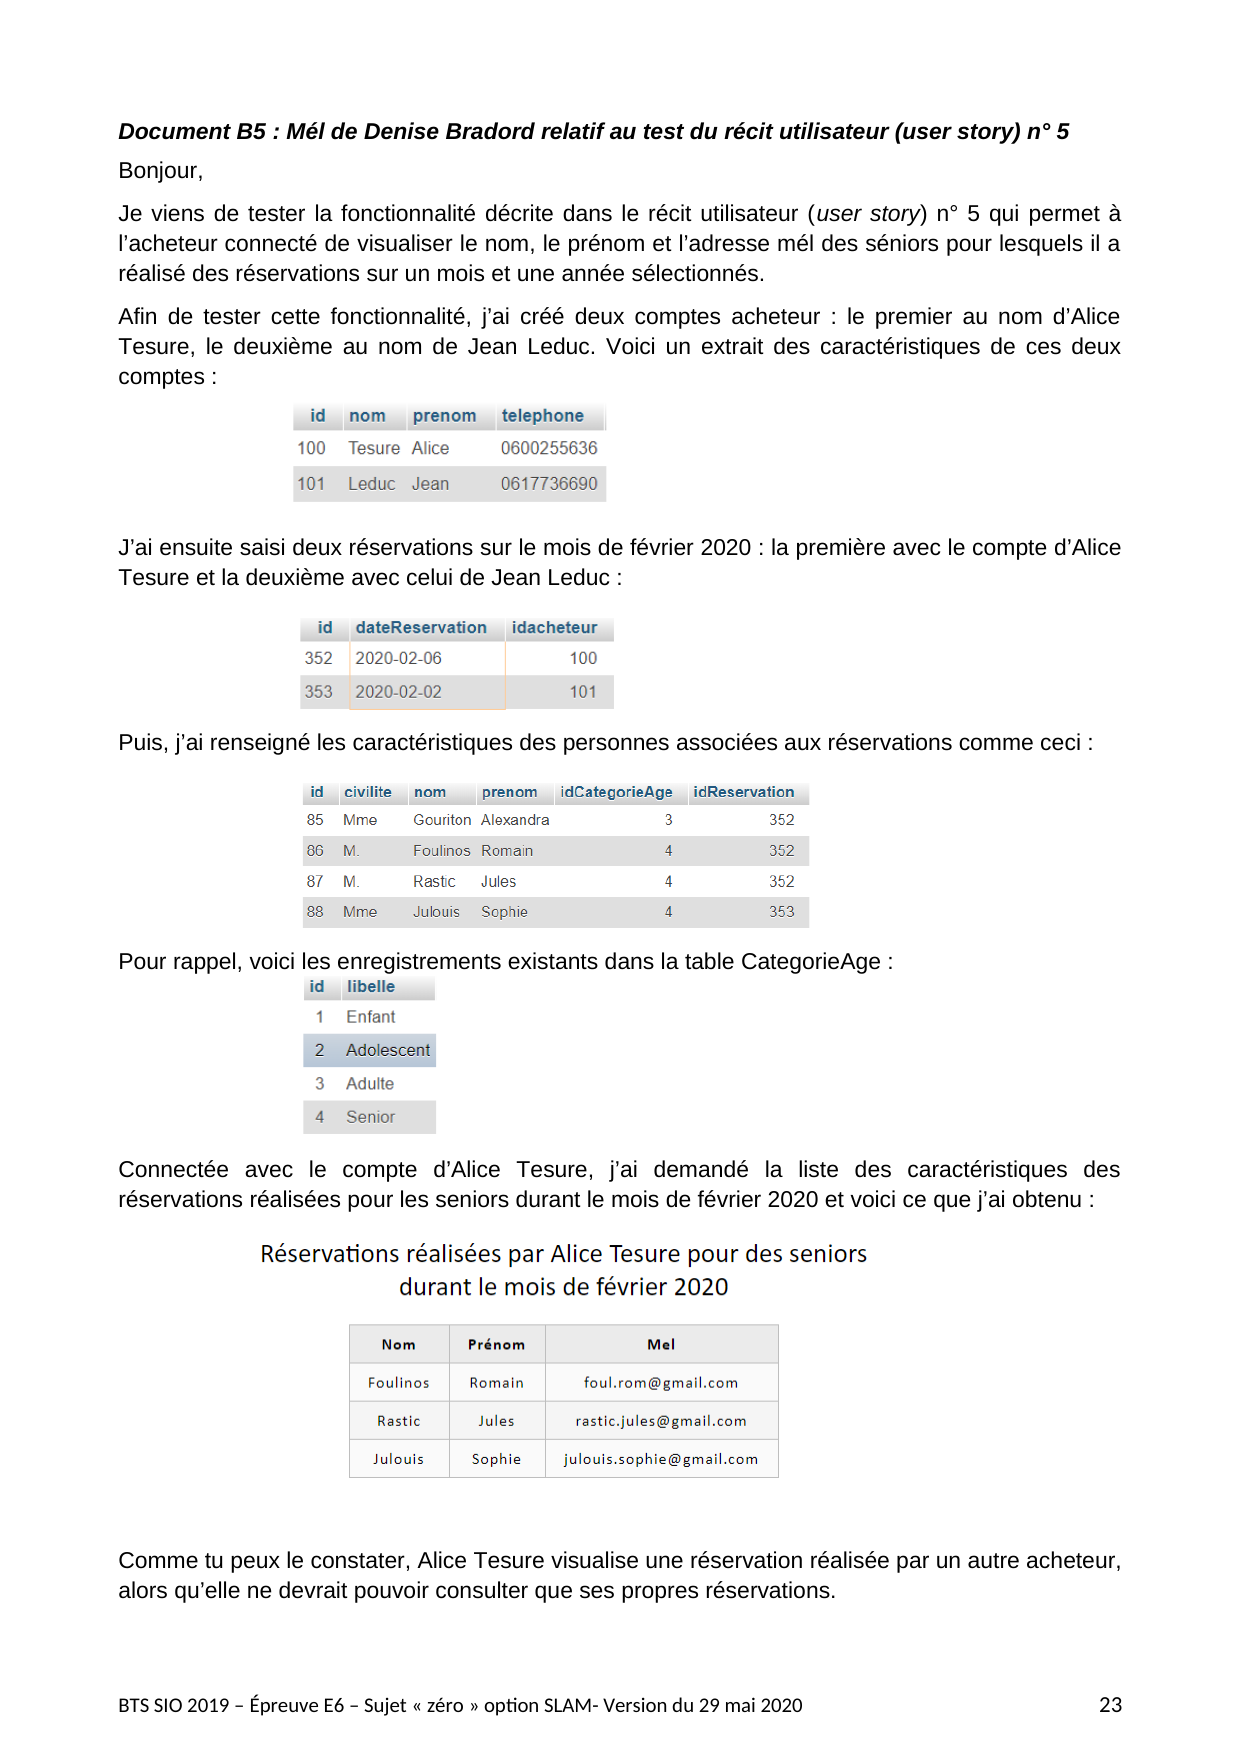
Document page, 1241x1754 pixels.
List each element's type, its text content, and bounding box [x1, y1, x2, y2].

text Puis, j’ai renseigné les caractéristiques des personnes associées aux réservations comme ceci : [118, 607, 1122, 756]
picture [303, 976, 437, 1136]
text Document B5 : Mél de Denise Bradord relatif au test du récit utilisateur (user story) n° 5 [118, 118, 1122, 144]
text Connectée avec le compte d’Alice Tesure, j’ai demandé la liste des caractéristiques des réservations réalisées pour les seniors durant le mois de février 2020 et voici ce que j’ai obtenu : [118, 991, 1122, 1213]
text Comme tu peux le constater, Alice Tesure visualise une réservation réalisée par un autre acheteur, alors qu’elle ne devrait pouvoir consulter que ses propres réservations. [118, 1547, 1122, 1603]
text Afin de tester cette fonctionnalité, j’ai créé deux comptes acheteur : le premier au nom d’Alice Tesure, le deuxième au nom de Jean Leduc. Voici un extrait des caractéristiques de ces deux comptes : [118, 303, 1122, 389]
picture [257, 1240, 872, 1480]
text Bonjour, [118, 157, 1122, 183]
text Je viens de tester la fonctionnalité décrite dans le récit utilisateur (user story) n° 5 qui permet à l’acheteur connecté de visualiser le nom, le prénom et l’adresse mél des séniors pour lesquels il a réalisé des réservations sur un mois et une année sélectionnés. [118, 200, 1122, 286]
picture [293, 399, 607, 503]
text Pour rappel, voici les enregistrements existants dans la table CategorieAge : [118, 772, 1122, 975]
text J’ai ensuite saisi deux réservations sur le mois de février 2020 : la première avec le compte d’Alice Tesure et la deuxième avec celui de Jean Leduc : [118, 534, 1122, 591]
